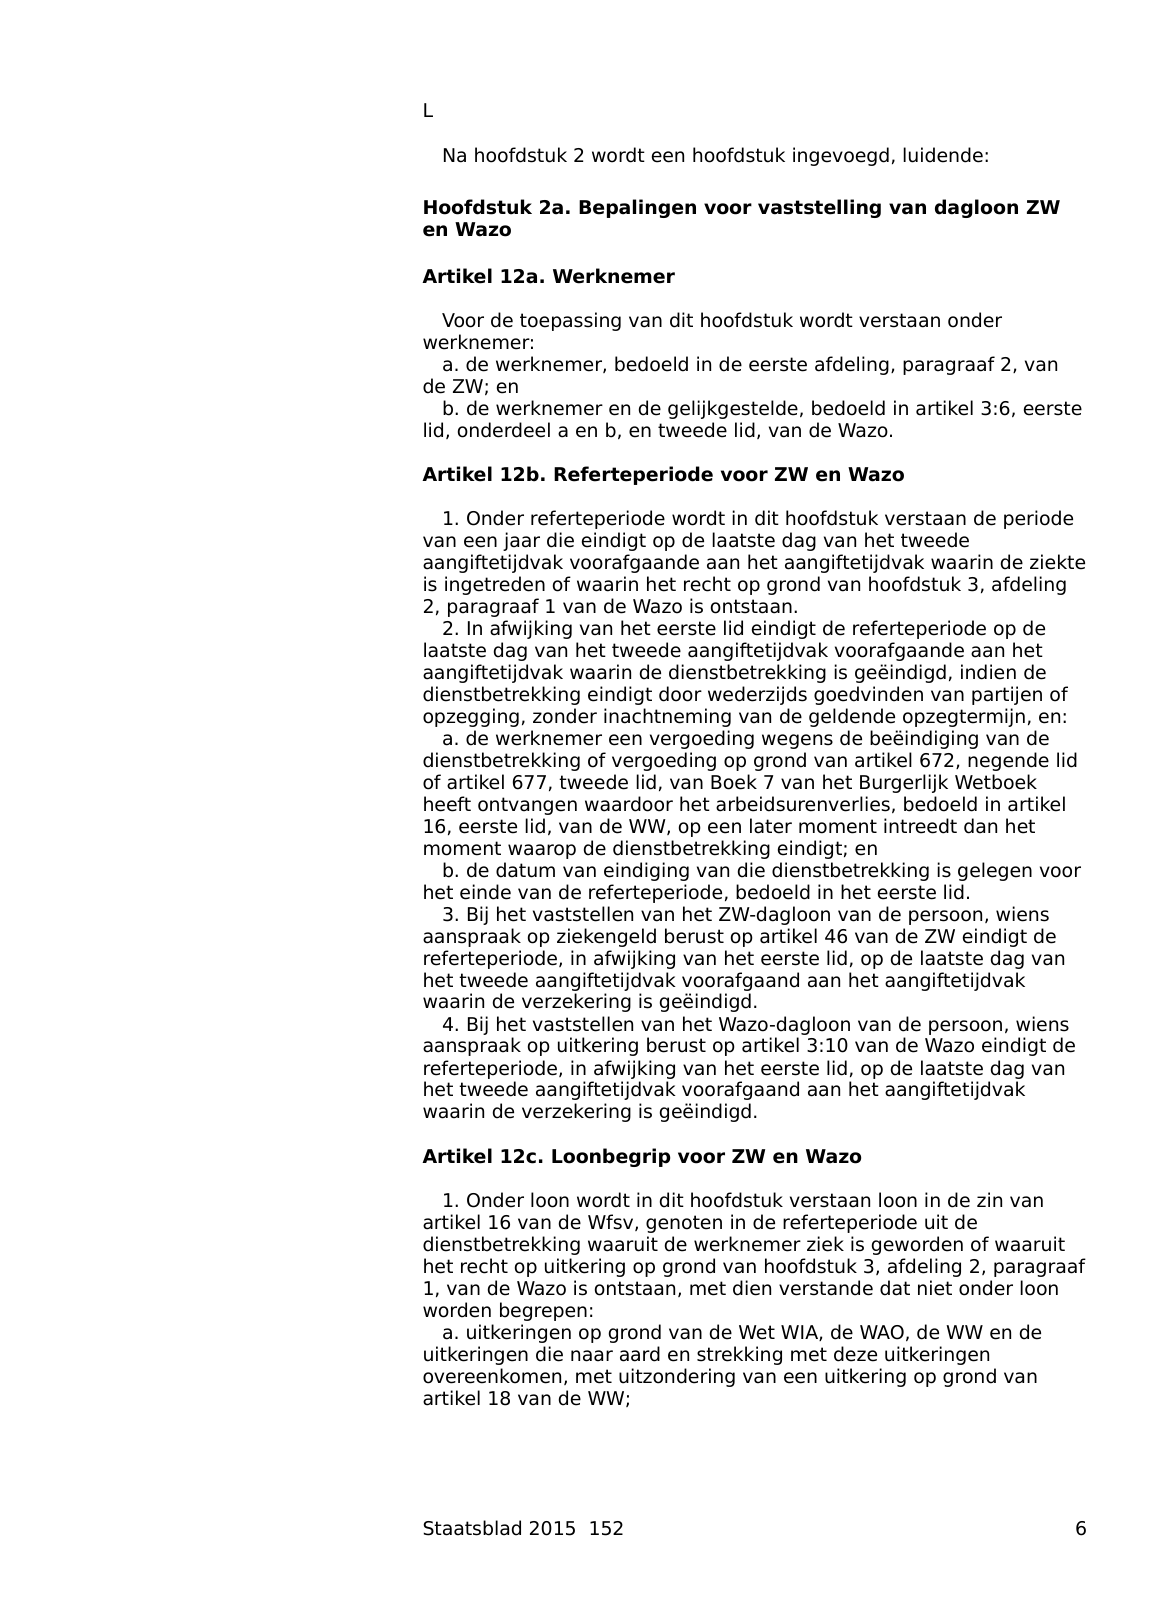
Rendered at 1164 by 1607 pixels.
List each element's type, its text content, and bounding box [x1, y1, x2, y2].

subtitle Hoofdstuk 2a. Bepalingen voor vaststelling van dagloon ZW en Wazo [422, 197, 1087, 241]
text 2. In afwijking van het eerste lid eindigt de referteperiode op de laatste dag van het tweede aangiftetijdvak voorafgaande aan het aangiftetijdvak waarin de dienstbetrekking is geëindigd, indien de dienstbetrekking eindigt door wederzijds goedvinden van partijen of opzegging, zonder inachtneming van de geldende opzegtermijn, en: [422, 618, 1087, 728]
text 1. Onder referteperiode wordt in dit hoofdstuk verstaan de periode van een jaar die eindigt op de laatste dag van het tweede aangiftetijdvak voorafgaande aan het aangiftetijdvak waarin de ziekte is ingetreden of waarin het recht op grond van hoofdstuk 3, afdeling 2, paragraaf 1 van de Wazo is ontstaan. [422, 508, 1087, 618]
text L [422, 100, 1087, 122]
text 3. Bij het vaststellen van het ZW-dagloon van de persoon, wiens aanspraak op ziekengeld berust op artikel 46 van de ZW eindigt de referteperiode, in afwijking van het eerste lid, op de laatste dag van het tweede aangiftetijdvak voorafgaand aan het aangiftetijdvak waarin de verzekering is geëindigd. [422, 903, 1087, 1013]
text a. uitkeringen op grond van de Wet WIA, de WAO, de WW en de uitkeringen die naar aard en strekking met deze uitkeringen overeenkomen, met uitzondering van een uitkering op grond van artikel 18 van de WW; [422, 1322, 1087, 1409]
text a. de werknemer, bedoeld in de eerste afdeling, paragraaf 2, van de ZW; en [422, 354, 1087, 398]
text b. de werknemer en de gelijkgestelde, bedoeld in artikel 3:6, eerste lid, onderdeel a en b, en tweede lid, van de Wazo. [422, 398, 1087, 442]
subtitle Artikel 12c. Loonbegrip voor ZW en Wazo [422, 1146, 1087, 1167]
text 4. Bij het vaststellen van het Wazo-dagloon van de persoon, wiens aanspraak op uitkering berust op artikel 3:10 van de Wazo eindigt de referteperiode, in afwijking van het eerste lid, op de laatste dag van het tweede aangiftetijdvak voorafgaand aan het aangiftetijdvak waarin de verzekering is geëindigd. [422, 1013, 1087, 1123]
subtitle Artikel 12b. Referteperiode voor ZW en Wazo [422, 464, 1087, 486]
text a. de werknemer een vergoeding wegens de beëindiging van de dienstbetrekking of vergoeding op grond van artikel 672, negende lid of artikel 677, tweede lid, van Boek 7 van het Burgerlijk Wetboek heeft ontvangen waardoor het arbeidsurenverlies, bedoeld in artikel 16, eerste lid, van de WW, op een later moment intreedt dan het moment waarop de dienstbetrekking eindigt; en [422, 728, 1087, 859]
text b. de datum van eindiging van die dienstbetrekking is gelegen voor het einde van de referteperiode, bedoeld in het eerste lid. [422, 859, 1087, 903]
text Voor de toepassing van dit hoofdstuk wordt verstaan onder werknemer: [422, 310, 1087, 354]
subtitle Artikel 12a. Werknemer [422, 266, 1087, 287]
text Na hoofdstuk 2 wordt een hoofdstuk ingevoegd, luidende: [422, 144, 1087, 167]
text 1. Onder loon wordt in dit hoofdstuk verstaan loon in de zin van artikel 16 van de Wfsv, genoten in de referteperiode uit de dienstbetrekking waaruit de werknemer ziek is geworden of waaruit het recht op uitkering op grond van hoofdstuk 3, afdeling 2, paragraaf 1, van de Wazo is ontstaan, met dien verstande dat niet onder loon worden begrepen: [422, 1190, 1087, 1322]
